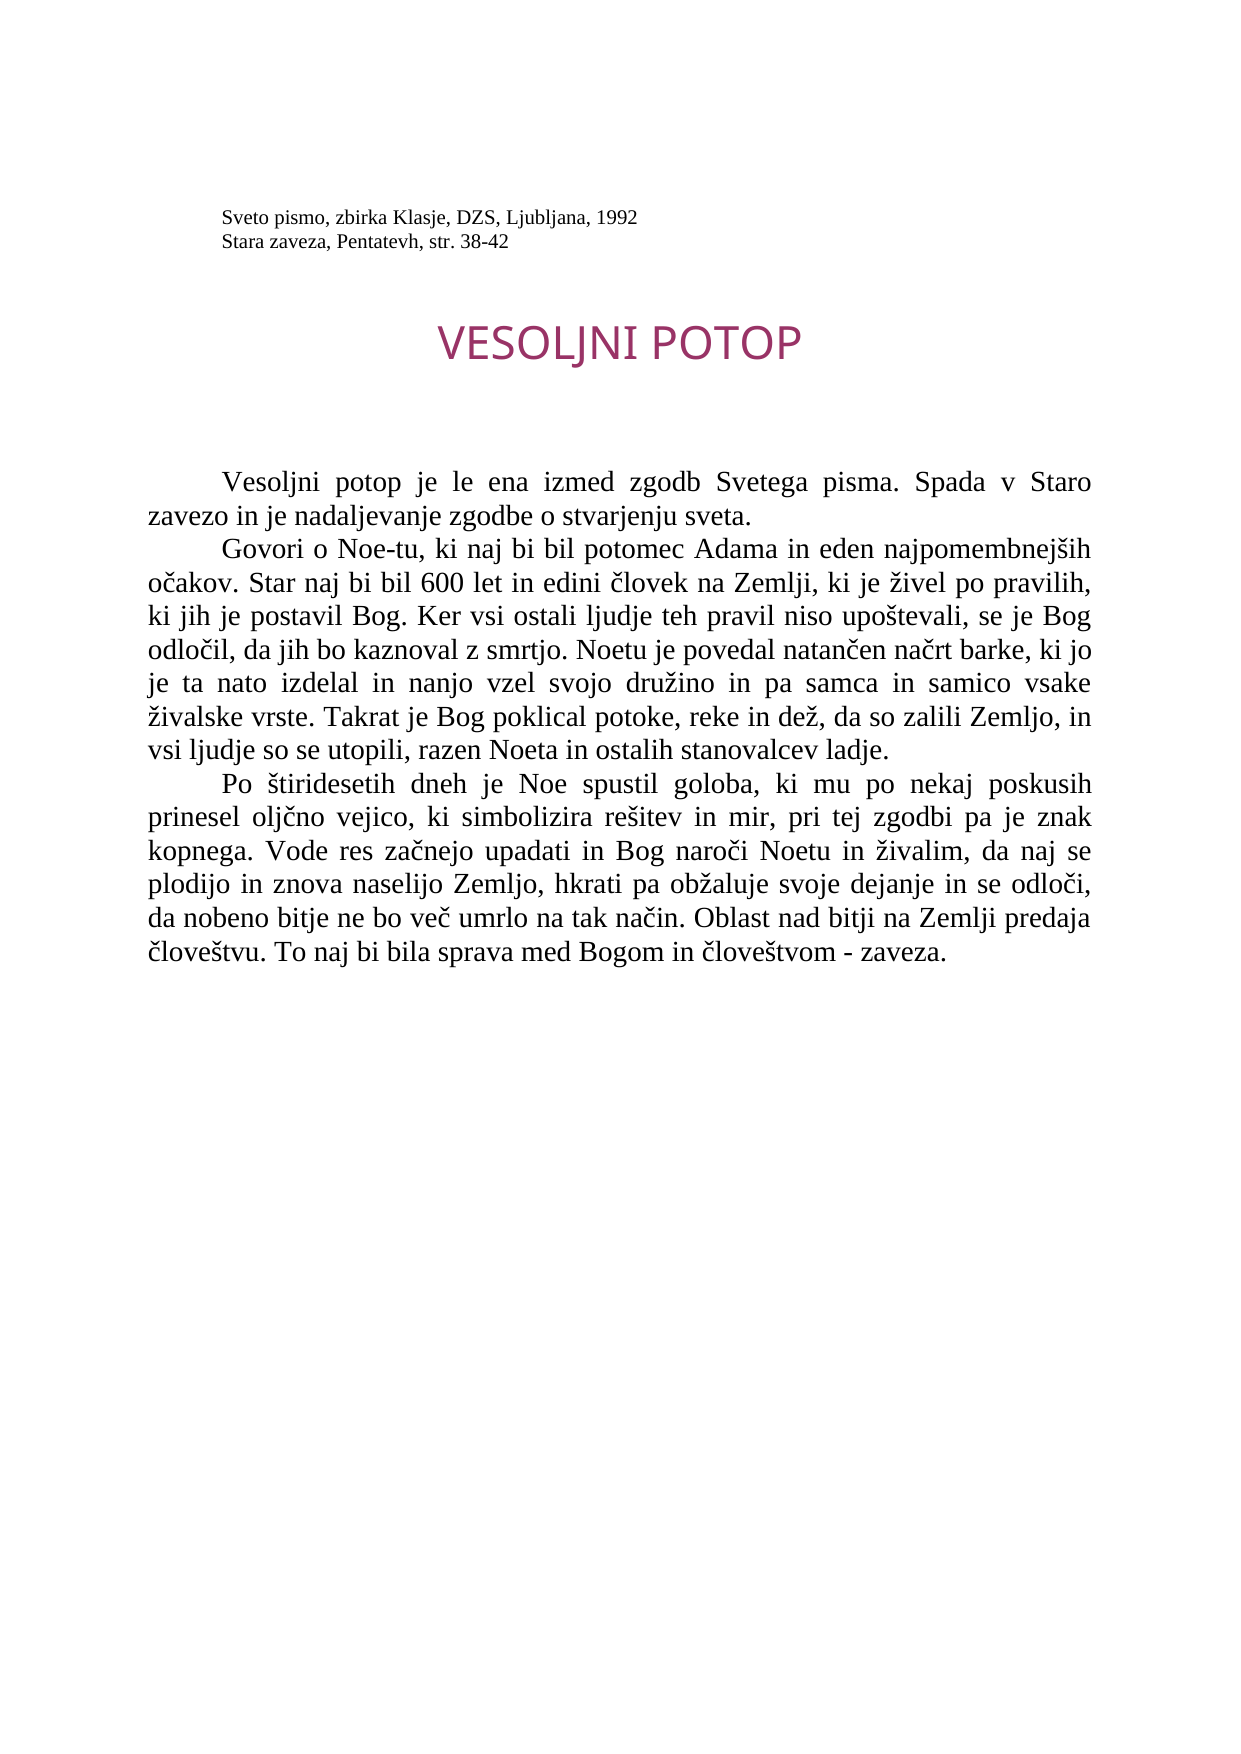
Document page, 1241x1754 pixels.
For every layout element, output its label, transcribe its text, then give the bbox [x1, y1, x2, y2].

text Sveto pismo, zbirka Klasje, DZS, Ljubljana, 1992 [148, 205, 1093, 229]
text Govori o Noe-tu, ki naj bi bil potomec Adama in eden najpomembnejših očakov. Star naj bi bil 600 let in edini človek na Zemlji, ki je živel po pravilih, ki jih je postavil Bog. Ker vsi ostali ljudje teh pravil niso upoštevali, se je Bog odločil, da jih bo kaznoval z smrtjo. Noetu je povedal natančen načrt barke, ki jo je ta nato izdelal in nanjo vzel svojo družino in pa samca in samico vsake živalske vrste. Takrat je Bog poklical potoke, reke in dež, da so zalili Zemljo, in vsi ljudje so se utopili, razen Noeta in ostalih stanovalcev ladje. [148, 531, 1093, 766]
text Po štiridesetih dneh je Noe spustil goloba, ki mu po nekaj poskusih prinesel oljčno vejico, ki simbolizira rešitev in mir, pri tej zgodbi pa je znak kopnega. Vode res začnejo upadati in Bog naroči Noetu in živalim, da naj se plodijo in znova naselijo Zemljo, hkrati pa obžaluje svoje dejanje in se odloči, da nobeno bitje ne bo več umrlo na tak način. Oblast nad bitji na Zemlji predaja človeštvu. To naj bi bila sprava med Bogom in človeštvom - zaveza. [148, 766, 1093, 967]
text Stara zaveza, Pentatevh, str. 38-42 [148, 229, 1093, 253]
text Vesoljni potop je le ena izmed zgodb Svetega pisma. Spada v Staro zavezo in je nadaljevanje zgodbe o stvarjenju sveta. [148, 464, 1093, 531]
subtitle VESOLJNI POTOP [148, 311, 1093, 373]
